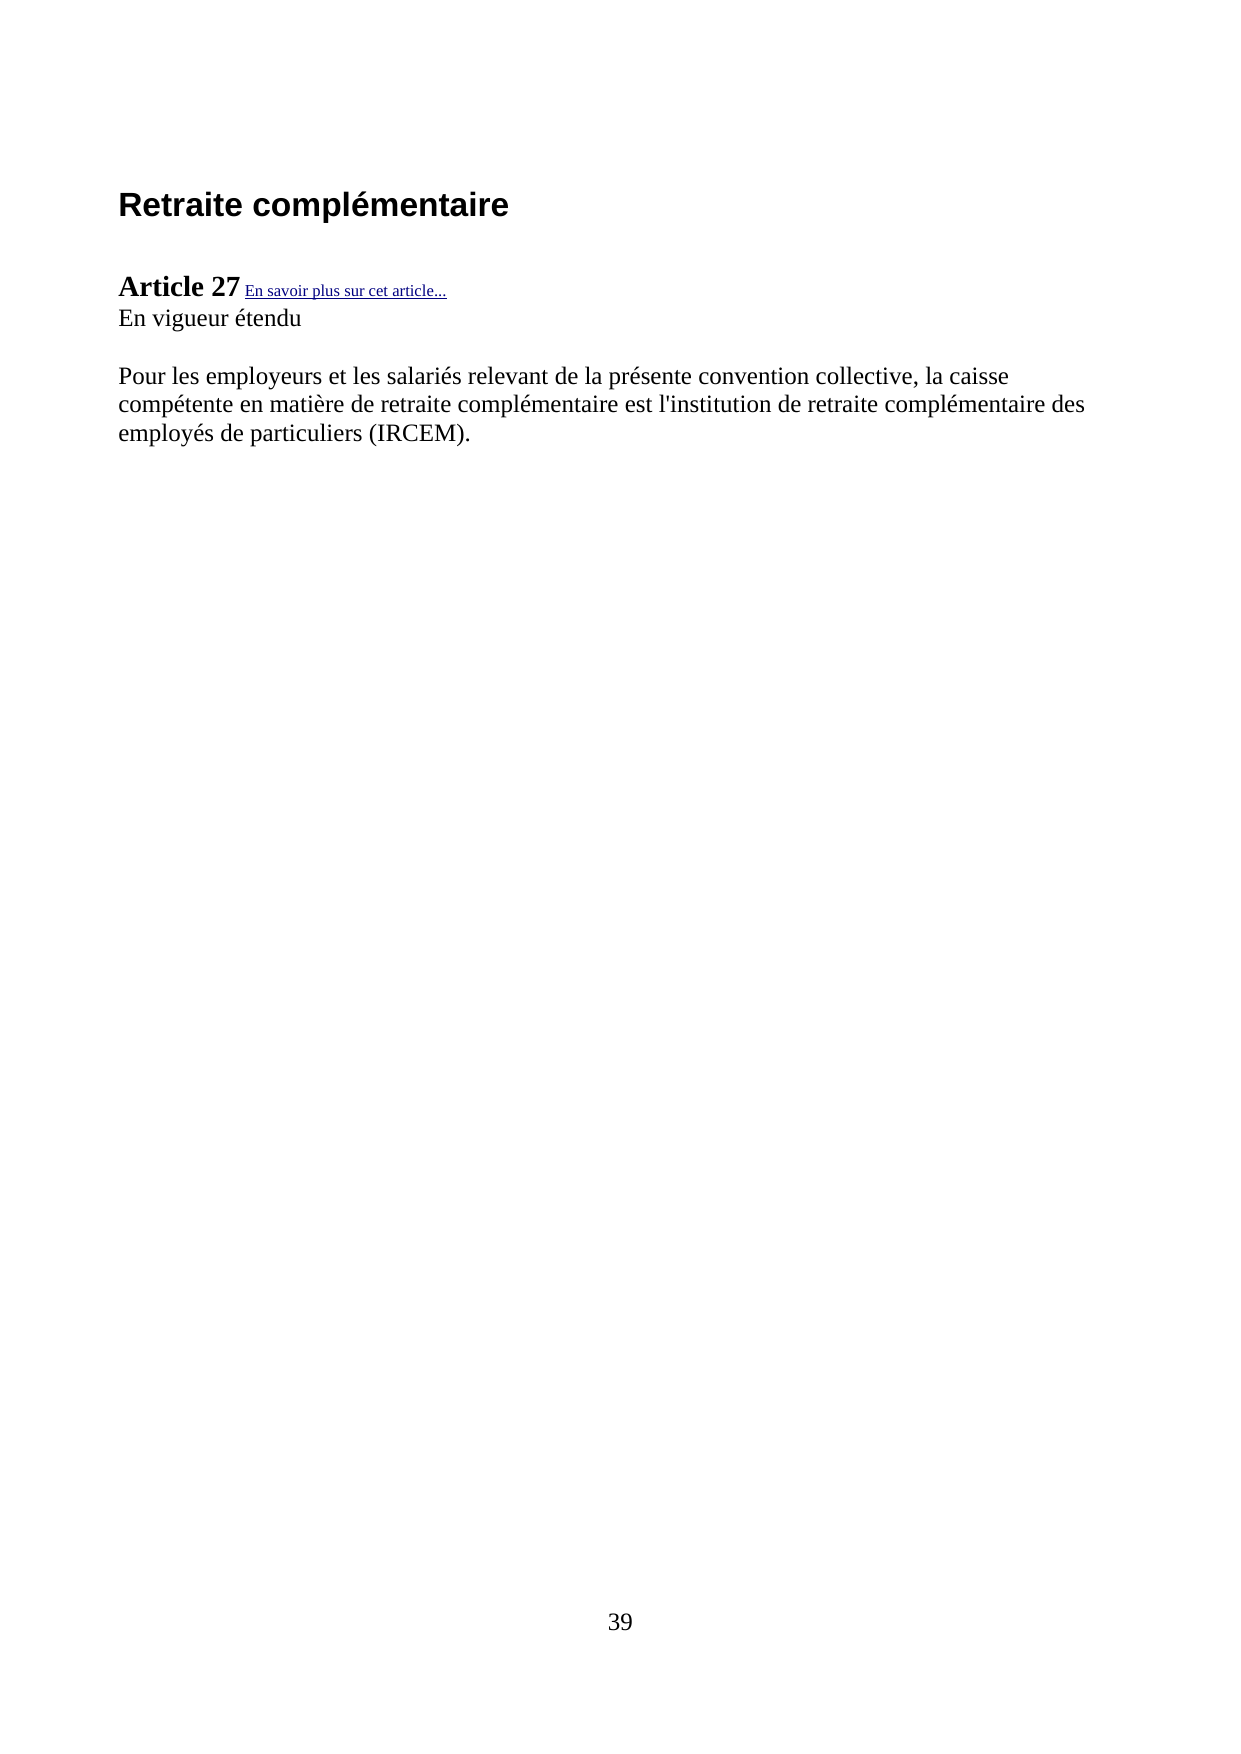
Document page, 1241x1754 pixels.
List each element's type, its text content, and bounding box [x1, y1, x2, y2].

text Article 27 En savoir plus sur cet article... [118, 269, 1122, 303]
text Pour les employeurs et les salariés relevant de la présente convention collective, la caisse compétente en matière de retraite complémentaire est l'institution de retraite complémentaire des employés de particuliers (IRCEM). [118, 361, 1122, 447]
subtitle Retraite complémentaire [118, 184, 1122, 223]
text En vigueur étendu [118, 303, 1122, 331]
